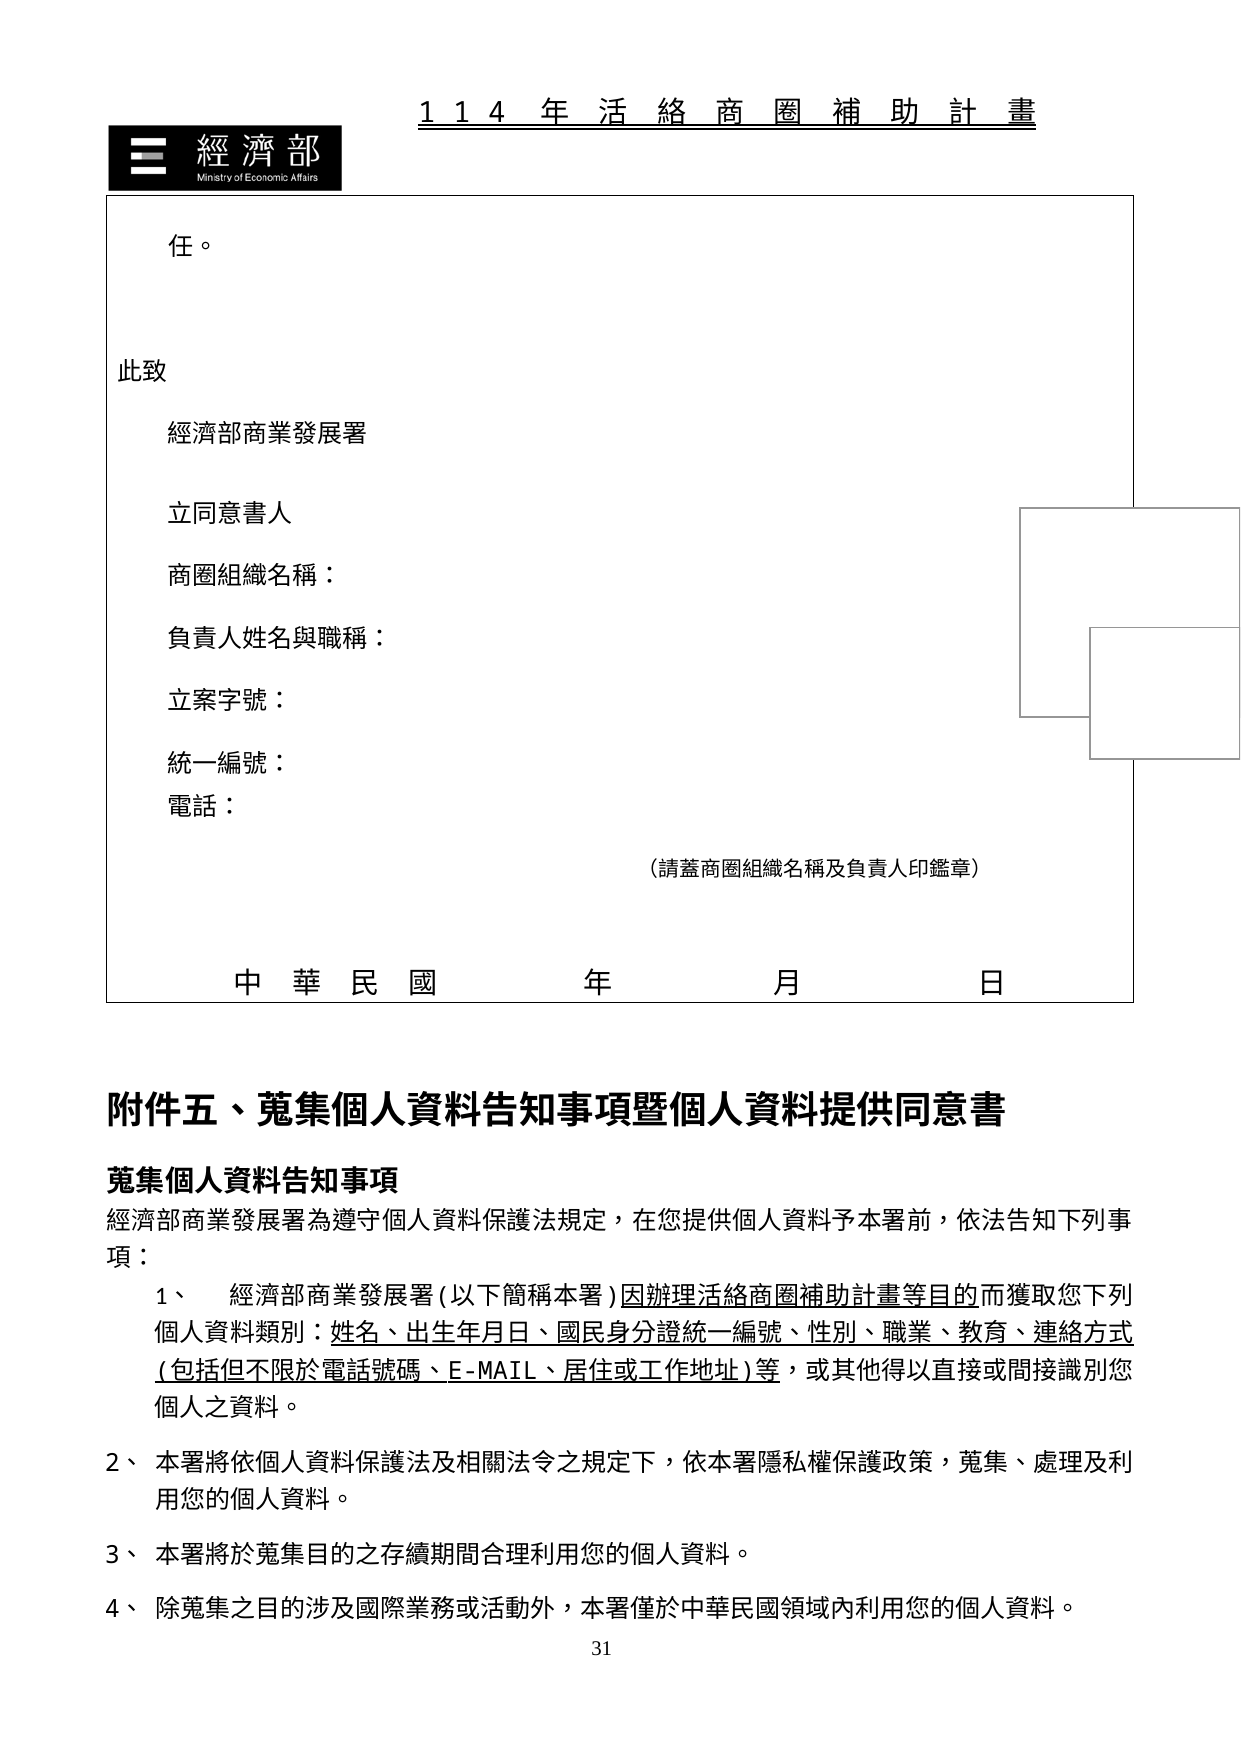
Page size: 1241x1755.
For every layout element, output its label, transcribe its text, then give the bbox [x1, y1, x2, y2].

text 蒐集個人資料告知事項 [106, 1162, 1134, 1199]
text 經濟部商業發展署為遵守個人資料保護法規定，在您提供個人資料予本署前，依法告知下列事項： [106, 1199, 1134, 1274]
list 本署將於蒐集目的之存續期間合理利用您的個人資料。 [104, 1533, 1134, 1571]
list 本署將依個人資料保護法及相關法令之規定下，依本署隱私權保護政策，蒐集、處理及利用您的個人資料。 [104, 1441, 1134, 1516]
text 附件五、蒐集個人資料告知事項暨個人資料提供同意書 [106, 1065, 1134, 1128]
list 經濟部商業發展署(以下簡稱本署)因辦理活絡商圈補助計畫等目的而獲取您下列個人資料類別：姓名、出生年月日、國民身分證統一編號、性別、職業、教育、連絡方式(包括但不限於電話號碼、E-MAIL、居住或工作地址)等，或其他得以直接或間接識別您個人之資料。 [154, 1274, 1134, 1424]
list 除蒐集之目的涉及國際業務或活動外，本署僅於中華民國領域內利用您的個人資料。 [104, 1588, 1134, 1625]
table_header 任。 此致 經濟部商業發展署 立同意書人 商圈組織名稱： 負責人姓名與職稱： 立案字號： 統一編號： 電話： （請蓋商圈組織名稱及負責人印鑑章） 中 華 民 國 年 月 日 [107, 196, 1133, 1002]
